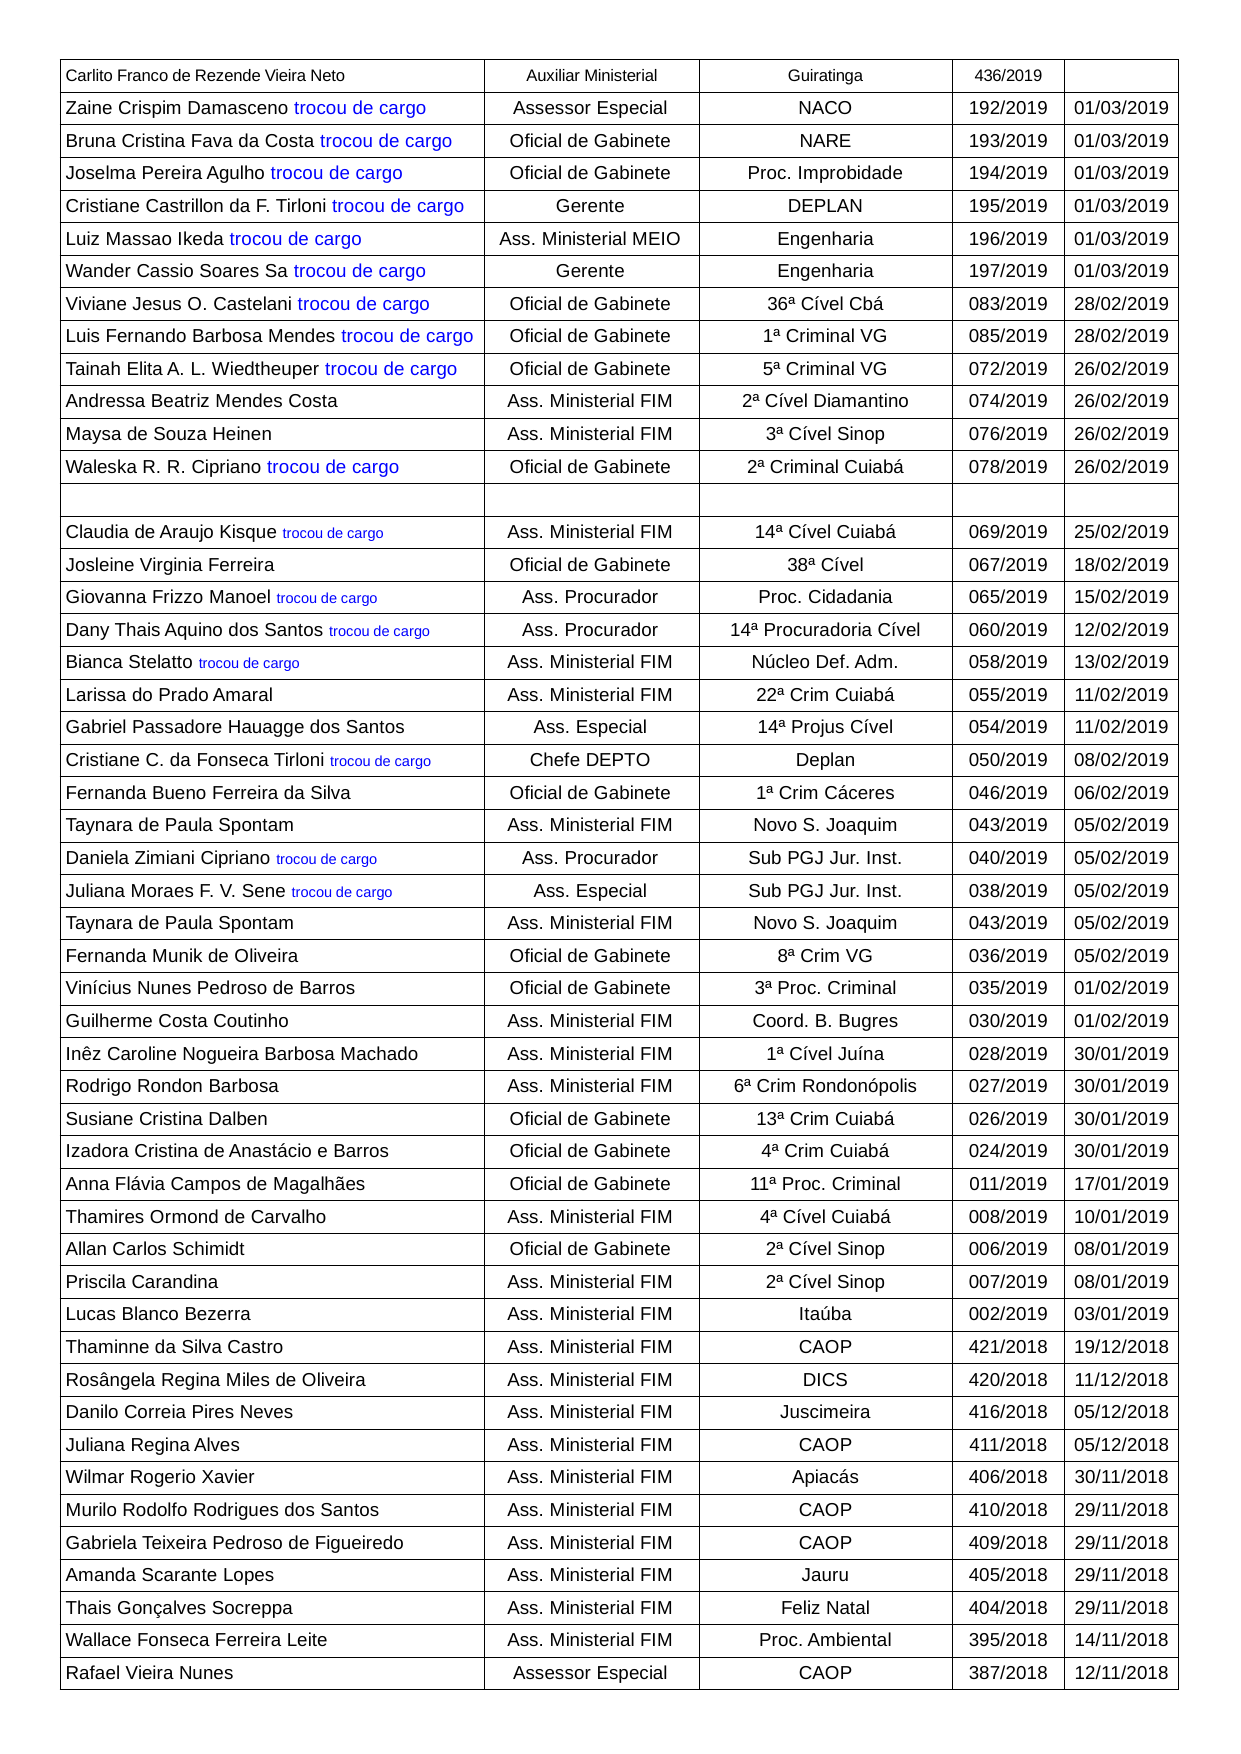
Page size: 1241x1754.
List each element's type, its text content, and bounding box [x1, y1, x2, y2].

table_cell Andressa Beatriz Mendes Costa [61, 386, 484, 418]
table_cell Feliz Natal [700, 1592, 952, 1624]
table_cell 054/2019 [953, 712, 1064, 744]
table_cell CAOP [700, 1658, 952, 1689]
table_cell Ass. Ministerial FIM [485, 1495, 699, 1526]
table_cell Ass. Ministerial FIM [485, 1299, 699, 1331]
table_cell 25/02/2019 [1065, 517, 1178, 548]
table_cell 17/01/2019 [1065, 1169, 1178, 1200]
table_cell Ass. Especial [485, 712, 699, 744]
table_cell Apiacás [700, 1462, 952, 1494]
table_cell 404/2018 [953, 1592, 1064, 1624]
table_cell 050/2019 [953, 745, 1064, 776]
table_cell Ass. Ministerial FIM [485, 1397, 699, 1428]
table_cell Juliana Regina Alves [61, 1430, 484, 1461]
table_cell 406/2018 [953, 1462, 1064, 1494]
table_cell 027/2019 [953, 1071, 1064, 1102]
table_header Auxiliar Ministerial [485, 60, 699, 92]
table_cell Rodrigo Rondon Barbosa [61, 1071, 484, 1102]
table_cell Zaine Crispim Damasceno trocou de cargo [61, 93, 484, 124]
table_cell 038/2019 [953, 875, 1064, 907]
table_cell Oficial de Gabinete [485, 1104, 699, 1135]
table_cell 18/02/2019 [1065, 549, 1178, 581]
table_cell 043/2019 [953, 810, 1064, 842]
table_cell Engenharia [700, 223, 952, 255]
table_cell Dany Thais Aquino dos Santos trocou de cargo [61, 614, 484, 646]
table_cell Amanda Scarante Lopes [61, 1560, 484, 1591]
table_cell 030/2019 [953, 1006, 1064, 1037]
table_cell Sub PGJ Jur. Inst. [700, 875, 952, 907]
table_cell Juscimeira [700, 1397, 952, 1428]
table_cell 14/11/2018 [1065, 1625, 1178, 1657]
table_cell Anna Flávia Campos de Magalhães [61, 1169, 484, 1200]
table_cell 2ª Cível Sinop [700, 1234, 952, 1265]
table_cell Waleska R. R. Cipriano trocou de cargo [61, 451, 484, 483]
table_header Guiratinga [700, 60, 952, 92]
table_cell Allan Carlos Schimidt [61, 1234, 484, 1265]
table_cell Ass. Procurador [485, 843, 699, 874]
table_cell 8ª Crim VG [700, 940, 952, 972]
table_cell 06/02/2019 [1065, 777, 1178, 809]
table_cell 060/2019 [953, 614, 1064, 646]
table_cell 194/2019 [953, 158, 1064, 189]
table_cell Proc. Ambiental [700, 1625, 952, 1657]
table_cell Fernanda Munik de Oliveira [61, 940, 484, 972]
table_cell 1ª Cível Juína [700, 1038, 952, 1070]
table_cell 055/2019 [953, 680, 1064, 711]
table_cell 12/11/2018 [1065, 1658, 1178, 1689]
table_cell Ass. Ministerial FIM [485, 1006, 699, 1037]
table_cell 14ª Procuradoria Cível [700, 614, 952, 646]
table_cell 01/02/2019 [1065, 973, 1178, 1004]
table_cell 421/2018 [953, 1332, 1064, 1363]
table_cell 05/02/2019 [1065, 810, 1178, 842]
table_cell Bruna Cristina Fava da Costa trocou de cargo [61, 125, 484, 157]
table_cell Proc. Cidadania [700, 582, 952, 613]
table_cell 08/01/2019 [1065, 1266, 1178, 1298]
table_cell Oficial de Gabinete [485, 158, 699, 189]
table_cell Lucas Blanco Bezerra [61, 1299, 484, 1331]
table_cell 067/2019 [953, 549, 1064, 581]
table_cell 29/11/2018 [1065, 1495, 1178, 1526]
table_cell 01/03/2019 [1065, 256, 1178, 287]
table_cell 040/2019 [953, 843, 1064, 874]
table_cell 043/2019 [953, 908, 1064, 939]
table_cell 36ª Cível Cbá [700, 288, 952, 320]
table_cell [61, 484, 484, 516]
table_cell 195/2019 [953, 191, 1064, 222]
table_cell 196/2019 [953, 223, 1064, 255]
table_cell Ass. Ministerial FIM [485, 647, 699, 678]
table_cell 05/12/2018 [1065, 1430, 1178, 1461]
table_cell Gerente [485, 256, 699, 287]
table_cell 30/01/2019 [1065, 1071, 1178, 1102]
table_cell 29/11/2018 [1065, 1560, 1178, 1591]
table_cell CAOP [700, 1430, 952, 1461]
table_cell [485, 484, 699, 516]
table_cell 5ª Criminal VG [700, 354, 952, 385]
table_cell Larissa do Prado Amaral [61, 680, 484, 711]
table_cell Oficial de Gabinete [485, 940, 699, 972]
table_cell 028/2019 [953, 1038, 1064, 1070]
table_cell Deplan [700, 745, 952, 776]
table_cell 193/2019 [953, 125, 1064, 157]
table_cell Thamires Ormond de Carvalho [61, 1201, 484, 1233]
table_cell 4ª Crim Cuiabá [700, 1136, 952, 1168]
table_cell Oficial de Gabinete [485, 1136, 699, 1168]
table_cell 11/02/2019 [1065, 712, 1178, 744]
table_cell Ass. Ministerial FIM [485, 1266, 699, 1298]
table_cell Ass. Ministerial FIM [485, 1364, 699, 1396]
table_cell Gabriela Teixeira Pedroso de Figueiredo [61, 1527, 484, 1559]
table_cell Ass. Procurador [485, 614, 699, 646]
table_cell 12/02/2019 [1065, 614, 1178, 646]
table_cell 2ª Cível Diamantino [700, 386, 952, 418]
table_cell CAOP [700, 1332, 952, 1363]
table_cell 38ª Cível [700, 549, 952, 581]
table_cell Giovanna Frizzo Manoel trocou de cargo [61, 582, 484, 613]
table_cell 006/2019 [953, 1234, 1064, 1265]
table_cell 420/2018 [953, 1364, 1064, 1396]
table_cell 26/02/2019 [1065, 386, 1178, 418]
table_cell Ass. Procurador [485, 582, 699, 613]
table_cell Luis Fernando Barbosa Mendes trocou de cargo [61, 321, 484, 352]
table_cell CAOP [700, 1495, 952, 1526]
table_cell Joselma Pereira Agulho trocou de cargo [61, 158, 484, 189]
table_cell Wallace Fonseca Ferreira Leite [61, 1625, 484, 1657]
table_cell Rafael Vieira Nunes [61, 1658, 484, 1689]
table_cell 19/12/2018 [1065, 1332, 1178, 1363]
table_cell 411/2018 [953, 1430, 1064, 1461]
table_cell Oficial de Gabinete [485, 125, 699, 157]
table_cell Taynara de Paula Spontam [61, 810, 484, 842]
table_cell Ass. Ministerial FIM [485, 908, 699, 939]
table_cell Ass. Especial [485, 875, 699, 907]
table_cell Susiane Cristina Dalben [61, 1104, 484, 1135]
table_cell Gerente [485, 191, 699, 222]
table_cell 14ª Projus Cível [700, 712, 952, 744]
table_cell 4ª Cível Cuiabá [700, 1201, 952, 1233]
table_cell 11ª Proc. Criminal [700, 1169, 952, 1200]
table_cell Wilmar Rogerio Xavier [61, 1462, 484, 1494]
table_cell Luiz Massao Ikeda trocou de cargo [61, 223, 484, 255]
table_cell Danilo Correia Pires Neves [61, 1397, 484, 1428]
table_cell Rosângela Regina Miles de Oliveira [61, 1364, 484, 1396]
table_cell 30/11/2018 [1065, 1462, 1178, 1494]
table_cell Bianca Stelatto trocou de cargo [61, 647, 484, 678]
table_cell DEPLAN [700, 191, 952, 222]
table_cell NACO [700, 93, 952, 124]
table_cell [700, 484, 952, 516]
table_cell 085/2019 [953, 321, 1064, 352]
table_cell Maysa de Souza Heinen [61, 419, 484, 450]
table_cell Claudia de Araujo Kisque trocou de cargo [61, 517, 484, 548]
table_cell 024/2019 [953, 1136, 1064, 1168]
table_cell 05/02/2019 [1065, 843, 1178, 874]
table_cell Cristiane Castrillon da F. Tirloni trocou de cargo [61, 191, 484, 222]
table_cell Chefe DEPTO [485, 745, 699, 776]
table_cell Ass. Ministerial FIM [485, 1332, 699, 1363]
table_cell Oficial de Gabinete [485, 973, 699, 1004]
table_cell 05/12/2018 [1065, 1397, 1178, 1428]
table_cell Itaúba [700, 1299, 952, 1331]
table_cell Ass. Ministerial MEIO [485, 223, 699, 255]
table_cell 30/01/2019 [1065, 1104, 1178, 1135]
table_cell 30/01/2019 [1065, 1136, 1178, 1168]
table_cell 008/2019 [953, 1201, 1064, 1233]
table_cell 05/02/2019 [1065, 940, 1178, 972]
table_cell [953, 484, 1064, 516]
table_cell 01/02/2019 [1065, 1006, 1178, 1037]
table_cell 192/2019 [953, 93, 1064, 124]
table_cell 13/02/2019 [1065, 647, 1178, 678]
table_cell 410/2018 [953, 1495, 1064, 1526]
table_cell 29/11/2018 [1065, 1527, 1178, 1559]
table_cell 409/2018 [953, 1527, 1064, 1559]
table_cell 197/2019 [953, 256, 1064, 287]
table_cell 03/01/2019 [1065, 1299, 1178, 1331]
table_cell 29/11/2018 [1065, 1592, 1178, 1624]
table_cell Ass. Ministerial FIM [485, 1560, 699, 1591]
table_cell Núcleo Def. Adm. [700, 647, 952, 678]
table_cell Engenharia [700, 256, 952, 287]
table_cell Oficial de Gabinete [485, 354, 699, 385]
table_cell Jauru [700, 1560, 952, 1591]
table_cell Oficial de Gabinete [485, 777, 699, 809]
table_cell Vinícius Nunes Pedroso de Barros [61, 973, 484, 1004]
table_cell Assessor Especial [485, 93, 699, 124]
table_cell Ass. Ministerial FIM [485, 386, 699, 418]
table_cell Josleine Virginia Ferreira [61, 549, 484, 581]
table_cell Oficial de Gabinete [485, 321, 699, 352]
table_cell 1ª Crim Cáceres [700, 777, 952, 809]
table_cell 01/03/2019 [1065, 93, 1178, 124]
table_cell Ass. Ministerial FIM [485, 1038, 699, 1070]
table_cell 01/03/2019 [1065, 223, 1178, 255]
table_cell Ass. Ministerial FIM [485, 517, 699, 548]
table_cell 007/2019 [953, 1266, 1064, 1298]
table_cell 074/2019 [953, 386, 1064, 418]
table_cell Thais Gonçalves Socreppa [61, 1592, 484, 1624]
table_cell Ass. Ministerial FIM [485, 680, 699, 711]
table_cell 30/01/2019 [1065, 1038, 1178, 1070]
table_cell Ass. Ministerial FIM [485, 1462, 699, 1494]
table_cell CAOP [700, 1527, 952, 1559]
table_cell 011/2019 [953, 1169, 1064, 1200]
table_cell 035/2019 [953, 973, 1064, 1004]
table_cell 3ª Cível Sinop [700, 419, 952, 450]
table_cell 083/2019 [953, 288, 1064, 320]
table_cell 072/2019 [953, 354, 1064, 385]
table_cell Daniela Zimiani Cipriano trocou de cargo [61, 843, 484, 874]
table_cell Sub PGJ Jur. Inst. [700, 843, 952, 874]
table_cell Assessor Especial [485, 1658, 699, 1689]
table_cell DICS [700, 1364, 952, 1396]
table_cell 395/2018 [953, 1625, 1064, 1657]
table_cell 076/2019 [953, 419, 1064, 450]
table_cell 026/2019 [953, 1104, 1064, 1135]
table_cell 416/2018 [953, 1397, 1064, 1428]
table_cell 01/03/2019 [1065, 125, 1178, 157]
table_cell 28/02/2019 [1065, 288, 1178, 320]
table_header 436/2019 [953, 60, 1064, 92]
table_cell Ass. Ministerial FIM [485, 1625, 699, 1657]
table_cell Ass. Ministerial FIM [485, 1592, 699, 1624]
table_cell Ass. Ministerial FIM [485, 810, 699, 842]
table_cell Oficial de Gabinete [485, 549, 699, 581]
table_cell Tainah Elita A. L. Wiedtheuper trocou de cargo [61, 354, 484, 385]
table_cell Juliana Moraes F. V. Sene trocou de cargo [61, 875, 484, 907]
table_cell Proc. Improbidade [700, 158, 952, 189]
table_cell 2ª Criminal Cuiabá [700, 451, 952, 483]
table_cell 405/2018 [953, 1560, 1064, 1591]
table_cell Ass. Ministerial FIM [485, 1201, 699, 1233]
table_cell Guilherme Costa Coutinho [61, 1006, 484, 1037]
table_cell 08/01/2019 [1065, 1234, 1178, 1265]
table_cell 2ª Cível Sinop [700, 1266, 952, 1298]
table_cell Thaminne da Silva Castro [61, 1332, 484, 1363]
table_cell 08/02/2019 [1065, 745, 1178, 776]
table_cell Coord. B. Bugres [700, 1006, 952, 1037]
table_cell Izadora Cristina de Anastácio e Barros [61, 1136, 484, 1168]
table_cell 6ª Crim Rondonópolis [700, 1071, 952, 1102]
table_cell 15/02/2019 [1065, 582, 1178, 613]
table_cell 11/02/2019 [1065, 680, 1178, 711]
table_cell 14ª Cível Cuiabá [700, 517, 952, 548]
table_cell Oficial de Gabinete [485, 1234, 699, 1265]
table_cell Murilo Rodolfo Rodrigues dos Santos [61, 1495, 484, 1526]
table_cell Ass. Ministerial FIM [485, 1527, 699, 1559]
table_cell 26/02/2019 [1065, 354, 1178, 385]
table_cell 002/2019 [953, 1299, 1064, 1331]
table_cell 05/02/2019 [1065, 875, 1178, 907]
table_header [1065, 60, 1178, 92]
table_cell 05/02/2019 [1065, 908, 1178, 939]
table_cell Ass. Ministerial FIM [485, 419, 699, 450]
table_cell 01/03/2019 [1065, 158, 1178, 189]
table_cell 036/2019 [953, 940, 1064, 972]
table_cell 065/2019 [953, 582, 1064, 613]
table_cell 01/03/2019 [1065, 191, 1178, 222]
table_cell Wander Cassio Soares Sa trocou de cargo [61, 256, 484, 287]
table_cell 11/12/2018 [1065, 1364, 1178, 1396]
table_cell Gabriel Passadore Hauagge dos Santos [61, 712, 484, 744]
table_cell Ass. Ministerial FIM [485, 1071, 699, 1102]
table_cell 058/2019 [953, 647, 1064, 678]
table_cell 078/2019 [953, 451, 1064, 483]
table_cell 22ª Crim Cuiabá [700, 680, 952, 711]
table_cell Taynara de Paula Spontam [61, 908, 484, 939]
table_cell Novo S. Joaquim [700, 810, 952, 842]
table_cell Oficial de Gabinete [485, 1169, 699, 1200]
table_cell 046/2019 [953, 777, 1064, 809]
table_cell [1065, 484, 1178, 516]
table_cell Viviane Jesus O. Castelani trocou de cargo [61, 288, 484, 320]
table_cell 26/02/2019 [1065, 419, 1178, 450]
table_cell Priscila Carandina [61, 1266, 484, 1298]
table_cell 10/01/2019 [1065, 1201, 1178, 1233]
table_cell Inêz Caroline Nogueira Barbosa Machado [61, 1038, 484, 1070]
table_header Carlito Franco de Rezende Vieira Neto [61, 60, 484, 92]
table_cell NARE [700, 125, 952, 157]
table_cell Novo S. Joaquim [700, 908, 952, 939]
table_cell Fernanda Bueno Ferreira da Silva [61, 777, 484, 809]
table_cell Oficial de Gabinete [485, 288, 699, 320]
table_cell Ass. Ministerial FIM [485, 1430, 699, 1461]
table_cell 28/02/2019 [1065, 321, 1178, 352]
table_cell 069/2019 [953, 517, 1064, 548]
table_cell 3ª Proc. Criminal [700, 973, 952, 1004]
table_cell 26/02/2019 [1065, 451, 1178, 483]
table_cell Oficial de Gabinete [485, 451, 699, 483]
table_cell 13ª Crim Cuiabá [700, 1104, 952, 1135]
table_cell Cristiane C. da Fonseca Tirloni trocou de cargo [61, 745, 484, 776]
table_cell 1ª Criminal VG [700, 321, 952, 352]
table_cell 387/2018 [953, 1658, 1064, 1689]
